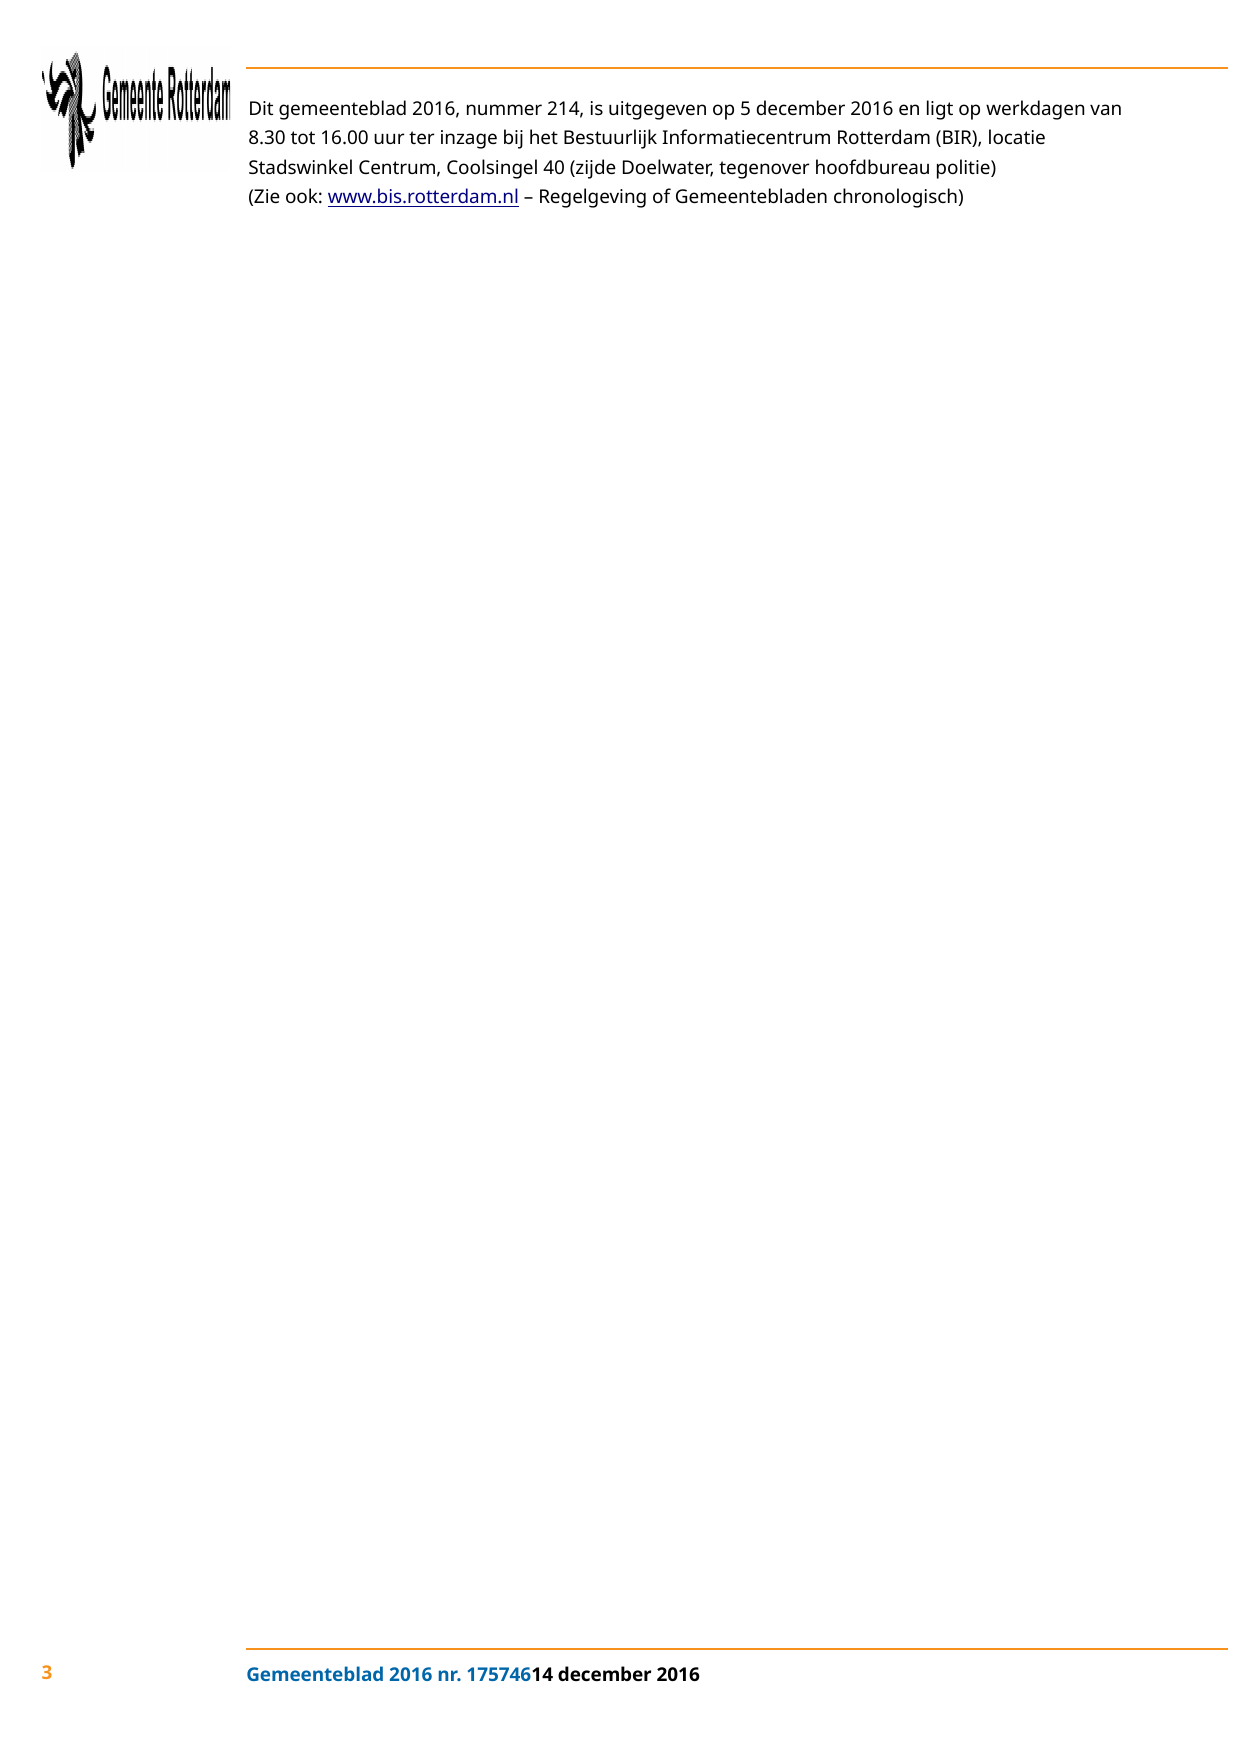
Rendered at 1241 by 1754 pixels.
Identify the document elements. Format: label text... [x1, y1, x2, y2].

text (Zie ook: www.bis.rotterdam.nl – Regelgeving of Gemeentebladen chronologisch) [248, 184, 1152, 209]
picture [41, 47, 231, 172]
text Dit gemeenteblad 2016, nummer 214, is uitgegeven op 5 december 2016 en ligt op werkdagen van 8.30 tot 16.00 uur ter inzage bij het Bestuurlijk Informatiecentrum Rotterdam (BIR), locatie Stadswinkel Centrum, Coolsingel 40 (zijde Doelwater, tegenover hoofdbureau politie) [248, 95, 1152, 180]
